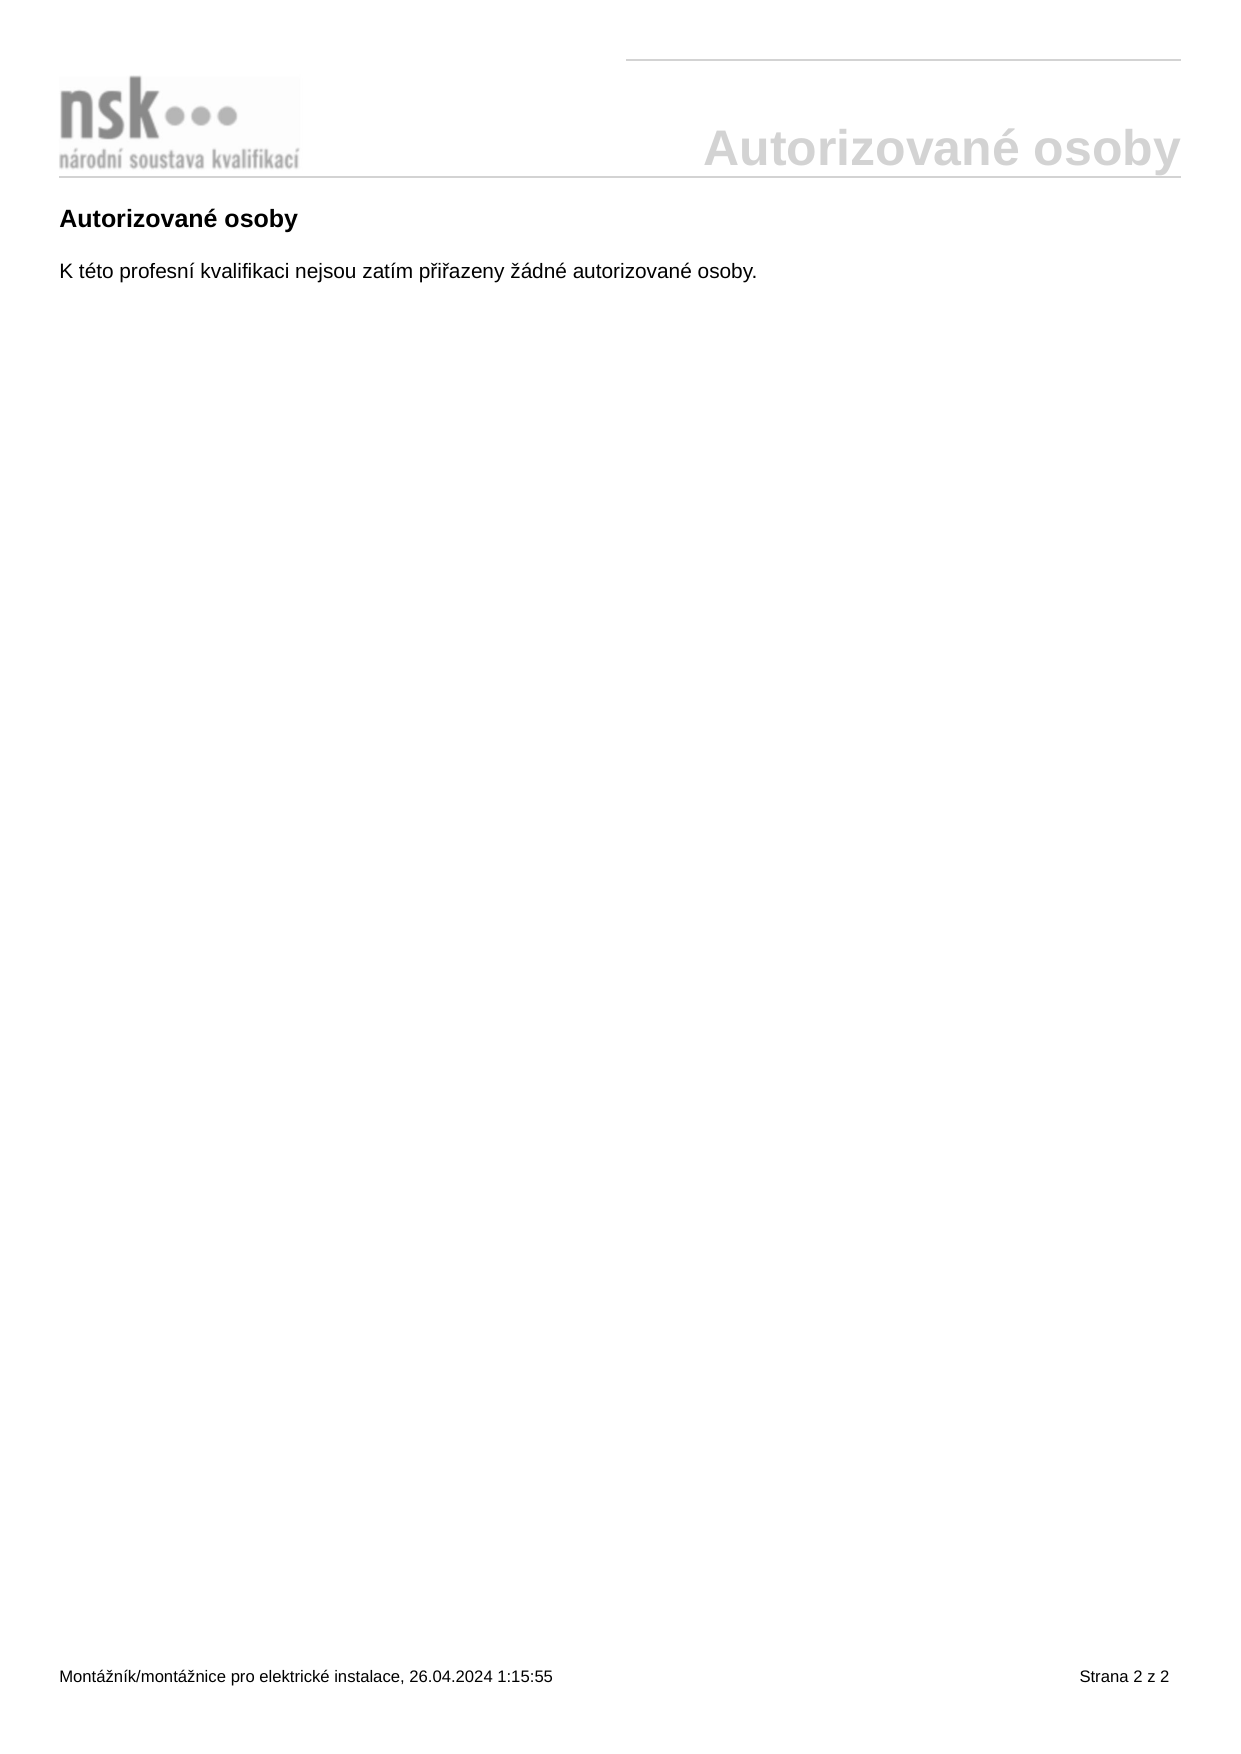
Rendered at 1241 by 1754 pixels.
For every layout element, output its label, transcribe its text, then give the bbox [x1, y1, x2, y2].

table_cell [59, 171, 483, 176]
table_cell [626, 1421, 862, 1658]
table_cell [626, 236, 862, 259]
table_cell [862, 194, 1169, 200]
table_cell [862, 1183, 1169, 1421]
table_cell [484, 883, 620, 1183]
table_cell [1169, 1421, 1181, 1658]
table_cell [484, 1183, 620, 1421]
table_cell [59, 178, 1181, 194]
table_cell [620, 1183, 626, 1421]
table_cell Montážník/montážnice pro elektrické instalace, 26.04.2024 1:15:55 [59, 1658, 862, 1694]
table_cell K této profesní kvalifikaci nejsou zatím přiřazeny žádné autorizované osoby. [59, 259, 1181, 283]
table_cell [59, 236, 483, 259]
table_cell [59, 283, 483, 583]
table_cell [484, 1421, 620, 1658]
table_cell [484, 236, 620, 259]
table_cell [626, 583, 862, 883]
table_cell [484, 583, 620, 883]
table_cell [59, 1421, 483, 1658]
table_cell [626, 1183, 862, 1421]
table_cell [862, 1421, 1169, 1658]
table_cell [1169, 283, 1181, 583]
table_cell [484, 171, 620, 176]
table_cell [626, 883, 862, 1183]
table_cell [626, 194, 862, 200]
table_cell [59, 194, 483, 200]
table_cell [484, 283, 620, 583]
table_cell [626, 283, 862, 583]
table_cell [1169, 583, 1181, 883]
table_cell [59, 1183, 483, 1421]
table_cell [862, 583, 1169, 883]
table_cell [620, 1421, 626, 1658]
picture [58, 59, 621, 171]
table_cell Autorizované osoby [59, 200, 1181, 236]
table_cell [1169, 1658, 1181, 1694]
table_cell [862, 283, 1169, 583]
table_cell [620, 883, 626, 1183]
table_cell [862, 883, 1169, 1183]
table_cell [59, 883, 483, 1183]
table_cell [484, 194, 620, 200]
table_cell Autorizované osoby [626, 61, 1181, 176]
table_cell [1169, 1183, 1181, 1421]
table_cell [621, 59, 626, 170]
table_cell [620, 583, 626, 883]
table_cell [620, 236, 626, 259]
table_cell [1169, 236, 1181, 259]
table_cell [1169, 883, 1181, 1183]
table_cell [862, 236, 1169, 259]
table_cell Strana 2 z 2 [862, 1658, 1169, 1694]
table_cell [620, 283, 626, 583]
table_cell [1169, 194, 1181, 200]
table_cell [59, 583, 483, 883]
